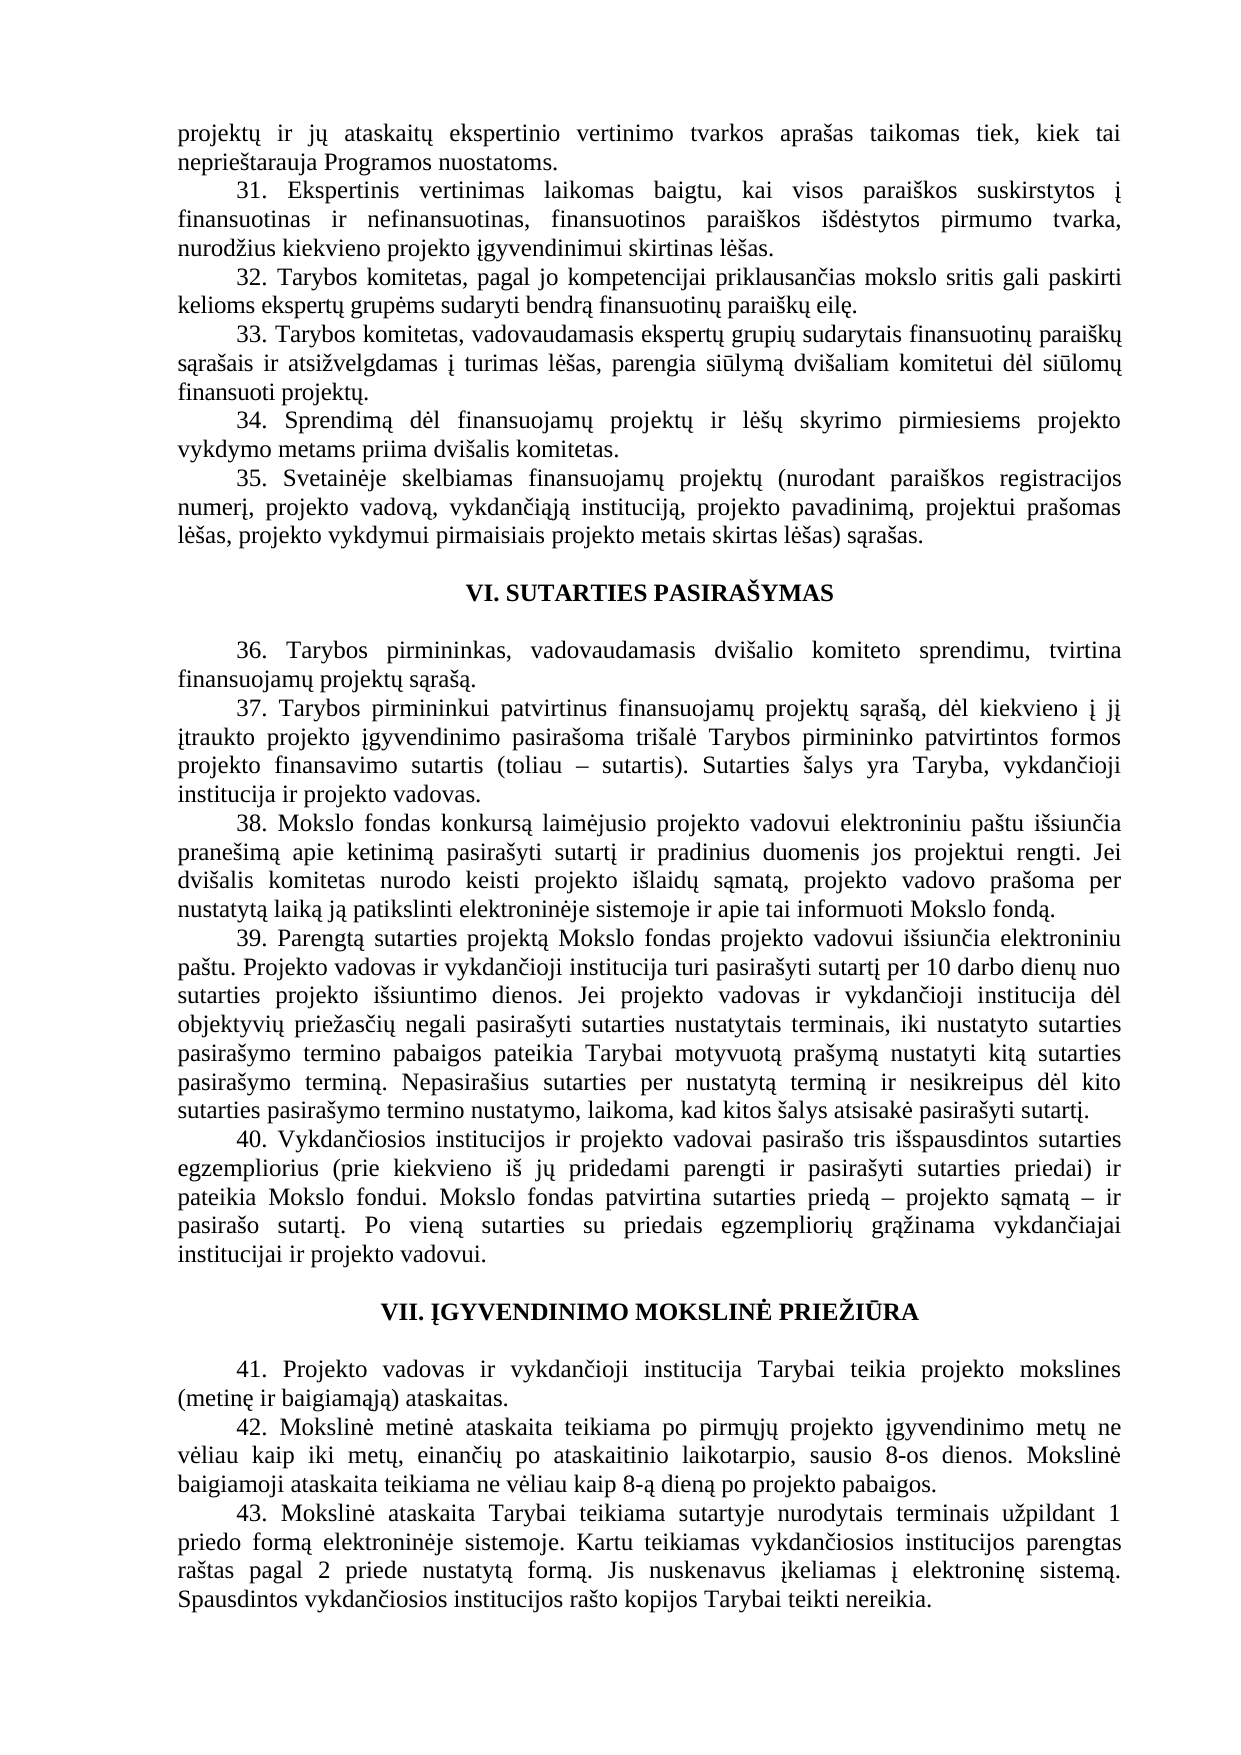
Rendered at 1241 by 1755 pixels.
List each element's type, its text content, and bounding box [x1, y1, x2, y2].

text 42. Mokslinė metinė ataskaita teikiama po pirmųjų projekto įgyvendinimo metų ne vėliau kaip iki metų, einančių po ataskaitinio laikotarpio, sausio 8-os dienos. Mokslinė baigiamoji ataskaita teikiama ne vėliau kaip 8-ą dieną po projekto pabaigos. [177, 1412, 1122, 1498]
text 31. Ekspertinis vertinimas laikomas baigtu, kai visos paraiškos suskirstytos į finansuotinas ir nefinansuotinas, finansuotinos paraiškos išdėstytos pirmumo tvarka, nurodžius kiekvieno projekto įgyvendinimui skirtinas lėšas. [177, 176, 1122, 262]
text 32. Tarybos komitetas, pagal jo kompetencijai priklausančias mokslo sritis gali paskirti kelioms ekspertų grupėms sudaryti bendrą finansuotinų paraiškų eilę. [177, 262, 1122, 319]
text 41. Projekto vadovas ir vykdančioji institucija Tarybai teikia projekto mokslines (metinę ir baigiamąją) ataskaitas. [177, 1354, 1122, 1412]
text projektų ir jų ataskaitų ekspertinio vertinimo tvarkos aprašas taikomas tiek, kiek tai neprieštarauja Programos nuostatoms. [177, 118, 1122, 176]
text 37. Tarybos pirmininkui patvirtinus finansuojamų projektų sąrašą, dėl kiekvieno į jį įtraukto projekto įgyvendinimo pasirašoma trišalė Tarybos pirmininko patvirtintos formos projekto finansavimo sutartis (toliau – sutartis). Sutarties šalys yra Taryba, vykdančioji institucija ir projekto vadovas. [177, 693, 1122, 808]
text 40. Vykdančiosios institucijos ir projekto vadovai pasirašo tris išspausdintos sutarties egzempliorius (prie kiekvieno iš jų pridedami parengti ir pasirašyti sutarties priedai) ir pateikia Mokslo fondui. Mokslo fondas patvirtina sutarties priedą – projekto sąmatą – ir pasirašo sutartį. Po vieną sutarties su priedais egzempliorių grąžinama vykdančiajai institucijai ir projekto vadovui. [177, 1124, 1122, 1268]
text 33. Tarybos komitetas, vadovaudamasis ekspertų grupių sudarytais finansuotinų paraiškų sąrašais ir atsižvelgdamas į turimas lėšas, parengia siūlymą dvišaliam komitetui dėl siūlomų finansuoti projektų. [177, 319, 1122, 406]
text VI. sutarties PASIRAŠYMAS [177, 578, 1122, 607]
text 43. Mokslinė ataskaita Tarybai teikiama sutartyje nurodytais terminais užpildant 1 priedo formą elektroninėje sistemoje. Kartu teikiamas vykdančiosios institucijos parengtas raštas pagal 2 priede nustatytą formą. Jis nuskenavus įkeliamas į elektroninę sistemą. Spausdintos vykdančiosios institucijos rašto kopijos Tarybai teikti nereikia. [177, 1498, 1122, 1613]
text 35. Svetainėje skelbiamas finansuojamų projektų (nurodant paraiškos registracijos numerį, projekto vadovą, vykdančiąją instituciją, projekto pavadinimą, projektui prašomas lėšas, projekto vykdymui pirmaisiais projekto metais skirtas lėšas) sąrašas. [177, 463, 1122, 549]
text VII. ĮGYVENDINIMO MOKSLINĖ PRIEŽIŪRA [177, 1297, 1122, 1326]
text 39. Parengtą sutarties projektą Mokslo fondas projekto vadovui išsiunčia elektroniniu paštu. Projekto vadovas ir vykdančioji institucija turi pasirašyti sutartį per 10 darbo dienų nuo sutarties projekto išsiuntimo dienos. Jei projekto vadovas ir vykdančioji institucija dėl objektyvių priežasčių negali pasirašyti sutarties nustatytais terminais, iki nustatyto sutarties pasirašymo termino pabaigos pateikia Tarybai motyvuotą prašymą nustatyti kitą sutarties pasirašymo terminą. Nepasirašius sutarties per nustatytą terminą ir nesikreipus dėl kito sutarties pasirašymo termino nustatymo, laikoma, kad kitos šalys atsisakė pasirašyti sutartį. [177, 923, 1122, 1124]
text 36. Tarybos pirmininkas, vadovaudamasis dvišalio komiteto sprendimu, tvirtina finansuojamų projektų sąrašą. [177, 636, 1122, 693]
text 38. Mokslo fondas konkursą laimėjusio projekto vadovui elektroniniu paštu išsiunčia pranešimą apie ketinimą pasirašyti sutartį ir pradinius duomenis jos projektui rengti. Jei dvišalis komitetas nurodo keisti projekto išlaidų sąmatą, projekto vadovo prašoma per nustatytą laiką ją patikslinti elektroninėje sistemoje ir apie tai informuoti Mokslo fondą. [177, 808, 1122, 923]
text 34. Sprendimą dėl finansuojamų projektų ir lėšų skyrimo pirmiesiems projekto vykdymo metams priima dvišalis komitetas. [177, 406, 1122, 463]
